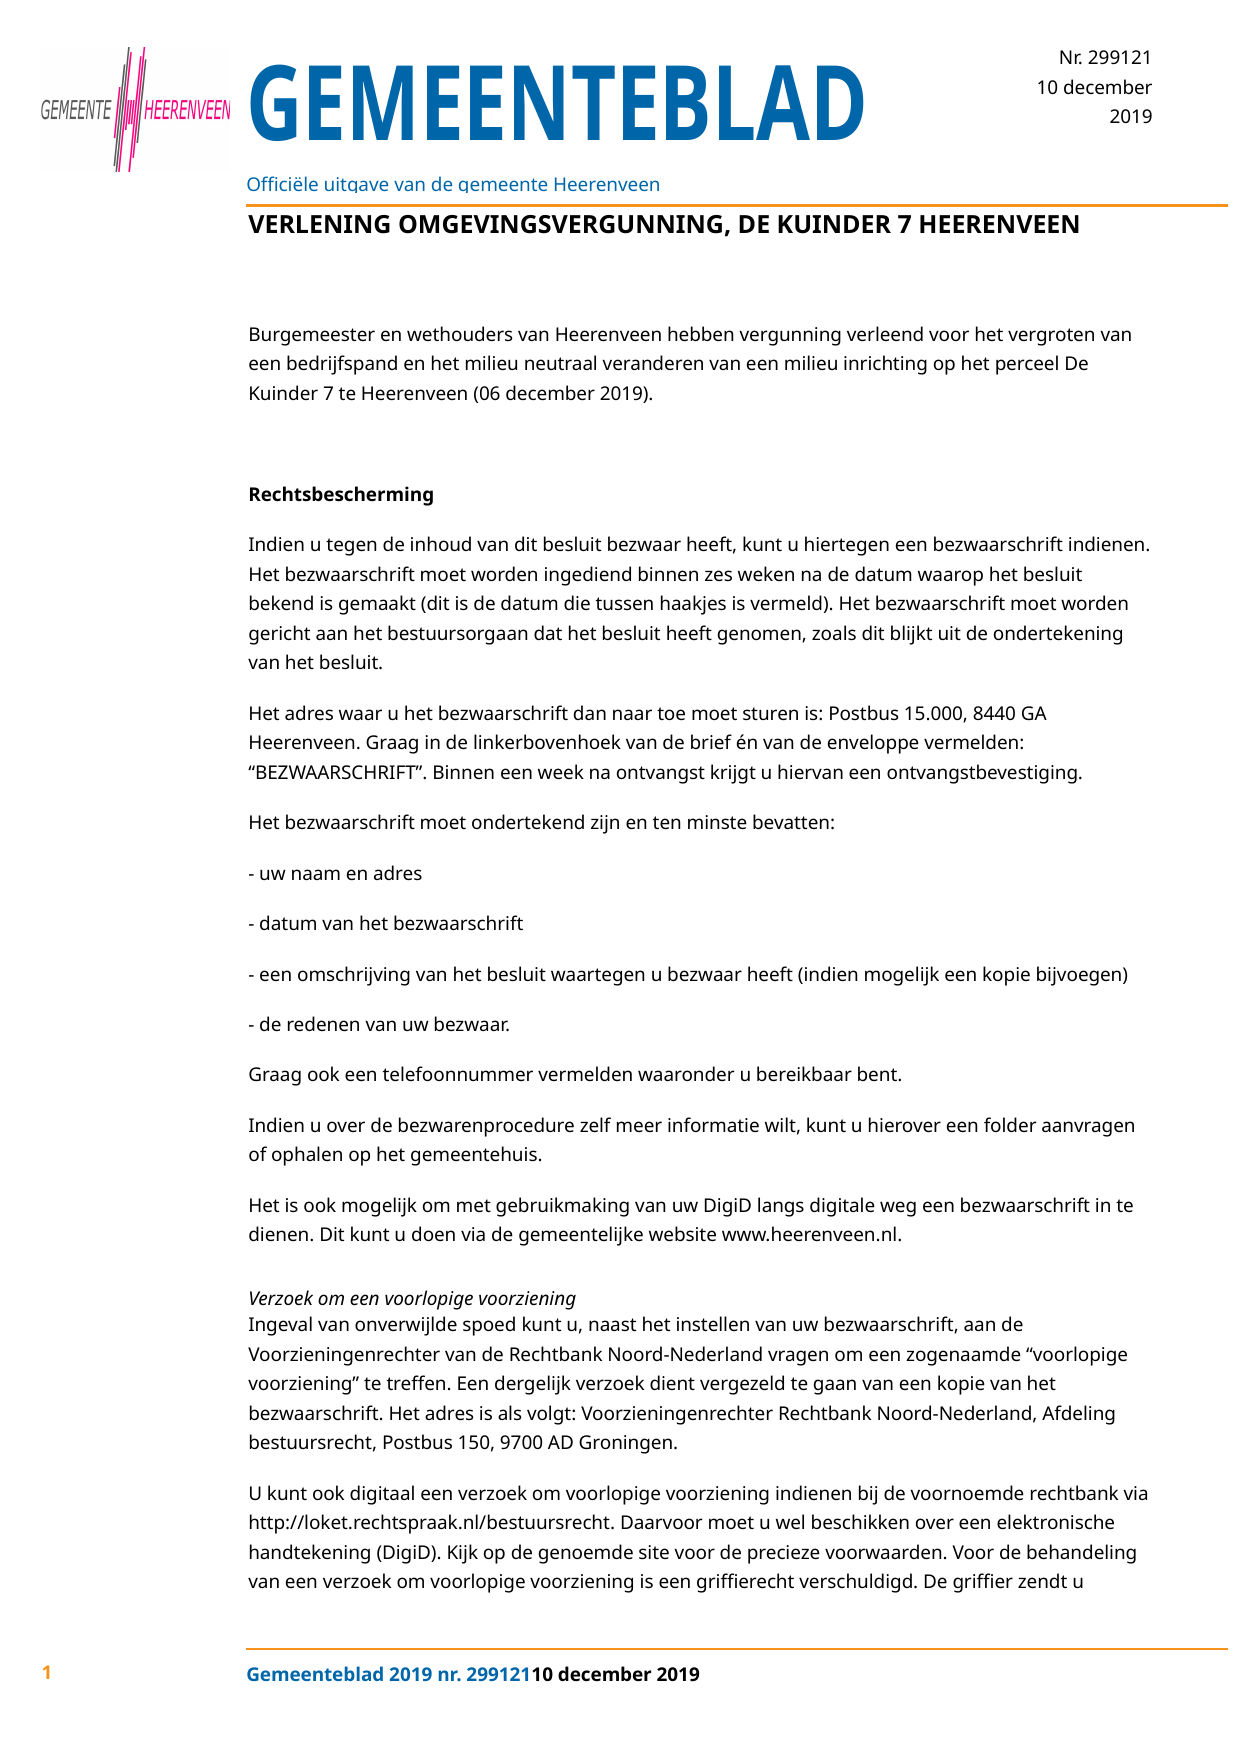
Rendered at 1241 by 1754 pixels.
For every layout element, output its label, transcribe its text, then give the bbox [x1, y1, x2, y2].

text - datum van het bezwaarschrift [248, 910, 1152, 936]
text Rechtsbescherming [248, 481, 1152, 506]
text Ingeval van onverwijlde spoed kunt u, naast het instellen van uw bezwaarschrift, aan de Voorzieningenrechter van de Rechtbank Noord-Nederland vragen om een zogenaamde “voorlopige voorziening” te treffen. Een dergelijk verzoek dient vergezeld te gaan van een kopie van het bezwaarschrift. Het adres is als volgt: Voorzieningenrechter Rechtbank Noord-Nederland, Afdeling bestuursrecht, Postbus 150, 9700 AD Groningen. [248, 1311, 1152, 1455]
text Verzoek om een voorlopige voorziening [248, 1286, 1152, 1311]
text Het adres waar u het bezwaarschrift dan naar toe moet sturen is: Postbus 15.000, 8440 GA Heerenveen. Graag in de linkerbovenhoek van de brief én van de enveloppe vermelden: “BEZWAARSCHRIFT”. Binnen een week na ontvangst krijgt u hiervan een ontvangstbevestiging. [248, 700, 1152, 785]
text - een omschrijving van het besluit waartegen u bezwaar heeft (indien mogelijk een kopie bijvoegen) [248, 961, 1152, 986]
picture [41, 47, 231, 172]
text U kunt ook digitaal een verzoek om voorlopige voorziening indienen bij de voornoemde rechtbank via http://loket.rechtspraak.nl/bestuursrecht. Daarvoor moet u wel beschikken over een elektronische handtekening (DigiD). Kijk op de genoemde site voor de precieze voorwaarden. Voor de behandeling van een verzoek om voorlopige voorziening is een griffierecht verschuldigd. De griffier zendt u [248, 1480, 1152, 1594]
text Burgemeester en wethouders van Heerenveen hebben vergunning verleend voor het vergroten van een bedrijfspand en het milieu neutraal veranderen van een milieu inrichting op het perceel De Kuinder 7 te Heerenveen (06 december 2019). [248, 321, 1152, 406]
text Het is ook mogelijk om met gebruikmaking van uw DigiD langs digitale weg een bezwaarschrift in te dienen. Dit kunt u doen via de gemeentelijke website www.heerenveen.nl. [248, 1192, 1152, 1247]
text Indien u tegen de inhoud van dit besluit bezwaar heeft, kunt u hiertegen een bezwaarschrift indienen. Het bezwaarschrift moet worden ingediend binnen zes weken na de datum waarop het besluit bekend is gemaakt (dit is de datum die tussen haakjes is vermeld). Het bezwaarschrift moet worden gericht aan het bestuursorgaan dat het besluit heeft genomen, zoals dit blijkt uit de ondertekening van het besluit. [248, 531, 1152, 675]
text - uw naam en adres [248, 860, 1152, 886]
text - de redenen van uw bezwaar. [248, 1011, 1152, 1037]
text VERLENING OMGEVINGSVERGUNNING, DE KUINDER 7 HEERENVEEN [248, 207, 1152, 241]
text Graag ook een telefoonnummer vermelden waaronder u bereikbaar bent. [248, 1062, 1152, 1087]
text Het bezwaarschrift moet ondertekend zijn en ten minste bevatten: [248, 809, 1152, 835]
text Indien u over de bezwarenprocedure zelf meer informatie wilt, kunt u hierover een folder aanvragen of ophalen op het gemeentehuis. [248, 1112, 1152, 1167]
